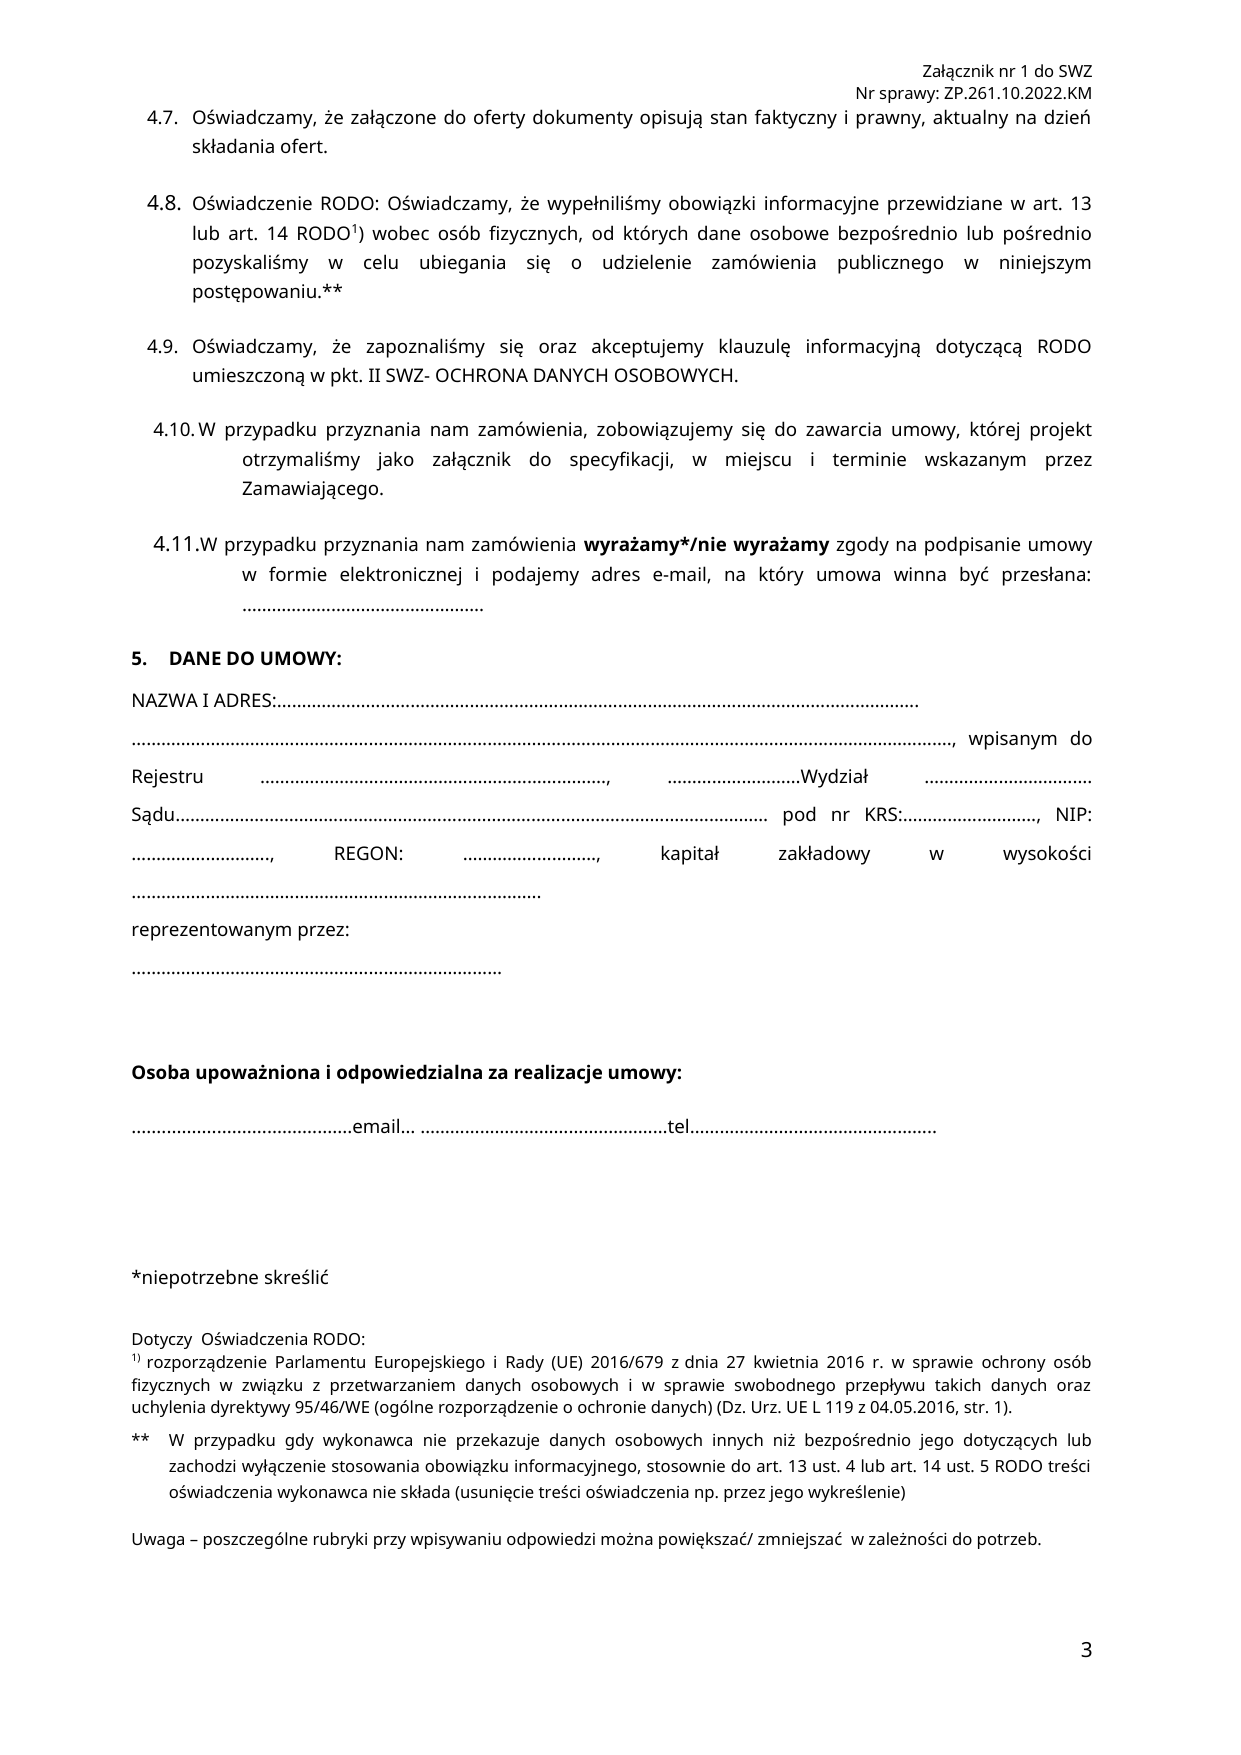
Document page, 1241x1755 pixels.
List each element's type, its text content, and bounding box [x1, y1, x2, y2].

list Oświadczamy, że zapoznaliśmy się oraz akceptujemy klauzulę informacyjną dotyczącą RODO umieszczoną w pkt. II SWZ- OCHRONA DANYCH OSOBOWYCH. [147, 333, 1093, 388]
text Dotyczy Oświadczenia RODO: [131, 1328, 1093, 1350]
text *niepotrzebne skreślić [131, 1264, 1093, 1290]
text Osoba upoważniona i odpowiedzialna za realizacje umowy: [131, 1059, 1093, 1085]
text ............................................email… ………………………………..…………tel………………………………………….. [131, 1114, 1093, 1139]
text Uwaga – poszczególne rubryki przy wpisywaniu odpowiedzi można powiększać/ zmniejszać w zależności do potrzeb. [131, 1528, 1093, 1551]
list W przypadku przyznania nam zamówienia, zobowiązujemy się do zawarcia umowy, której projekt otrzymaliśmy jako załącznik do specyfikacji, w miejscu i terminie wskazanym przez Zamawiającego. [153, 417, 1093, 501]
text reprezentowanym przez: [131, 916, 1093, 942]
text 1) rozporządzenie Parlamentu Europejskiego i Rady (UE) 2016/679 z dnia 27 kwietnia 2016 r. w sprawie ochrony osób fizycznych w związku z przetwarzaniem danych osobowych i w sprawie swobodnego przepływu takich danych oraz uchylenia dyrektywy 95/46/WE (ogólne rozporządzenie o ochronie danych) (Dz. Urz. UE L 119 z 04.05.2016, str. 1). [131, 1350, 1093, 1418]
text …………………………………………………………………………………………………………………………………………………., wpisanym do Rejestru ……………………………………………………………., ………………………Wydział ……………………………. Sądu………………………………………………………………………………………………………… pod nr KRS:………………………, NIP: ………………………., REGON: ………………………, kapitał zakładowy w wysokości ……………………………………………………………………….. [131, 725, 1093, 904]
text ** W przypadku gdy wykonawca nie przekazuje danych osobowych innych niż bezpośrednio jego dotyczących lub zachodzi wyłączenie stosowania obowiązku informacyjnego, stosownie do art. 13 ust. 4 lub art. 14 ust. 5 RODO treści oświadczenia wykonawca nie składa (usunięcie treści oświadczenia np. przez jego wykreślenie) [131, 1429, 1093, 1504]
list DANE DO UMOWY: [131, 645, 1093, 671]
text ………………………………………………………………… [131, 954, 1093, 980]
text NAZWA I ADRES:…………………………………………………………………………………………………………………. [131, 687, 1093, 712]
list Oświadczenie RODO: Oświadczamy, że wypełniliśmy obowiązki informacyjne przewidziane w art. 13 lub art. 14 RODO1) wobec osób fizycznych, od których dane osobowe bezpośrednio lub pośrednio pozyskaliśmy w celu ubiegania się o udzielenie zamówienia publicznego w niniejszym postępowaniu.** [147, 188, 1093, 304]
list W przypadku przyznania nam zamówienia wyrażamy*/nie wyrażamy zgody na podpisanie umowy w formie elektronicznej i podajemy adres e-mail, na który umowa winna być przesłana:…………………………………………. [153, 529, 1093, 616]
list Oświadczamy, że załączone do oferty dokumenty opisują stan faktyczny i prawny, aktualny na dzień składania ofert. [147, 104, 1093, 159]
